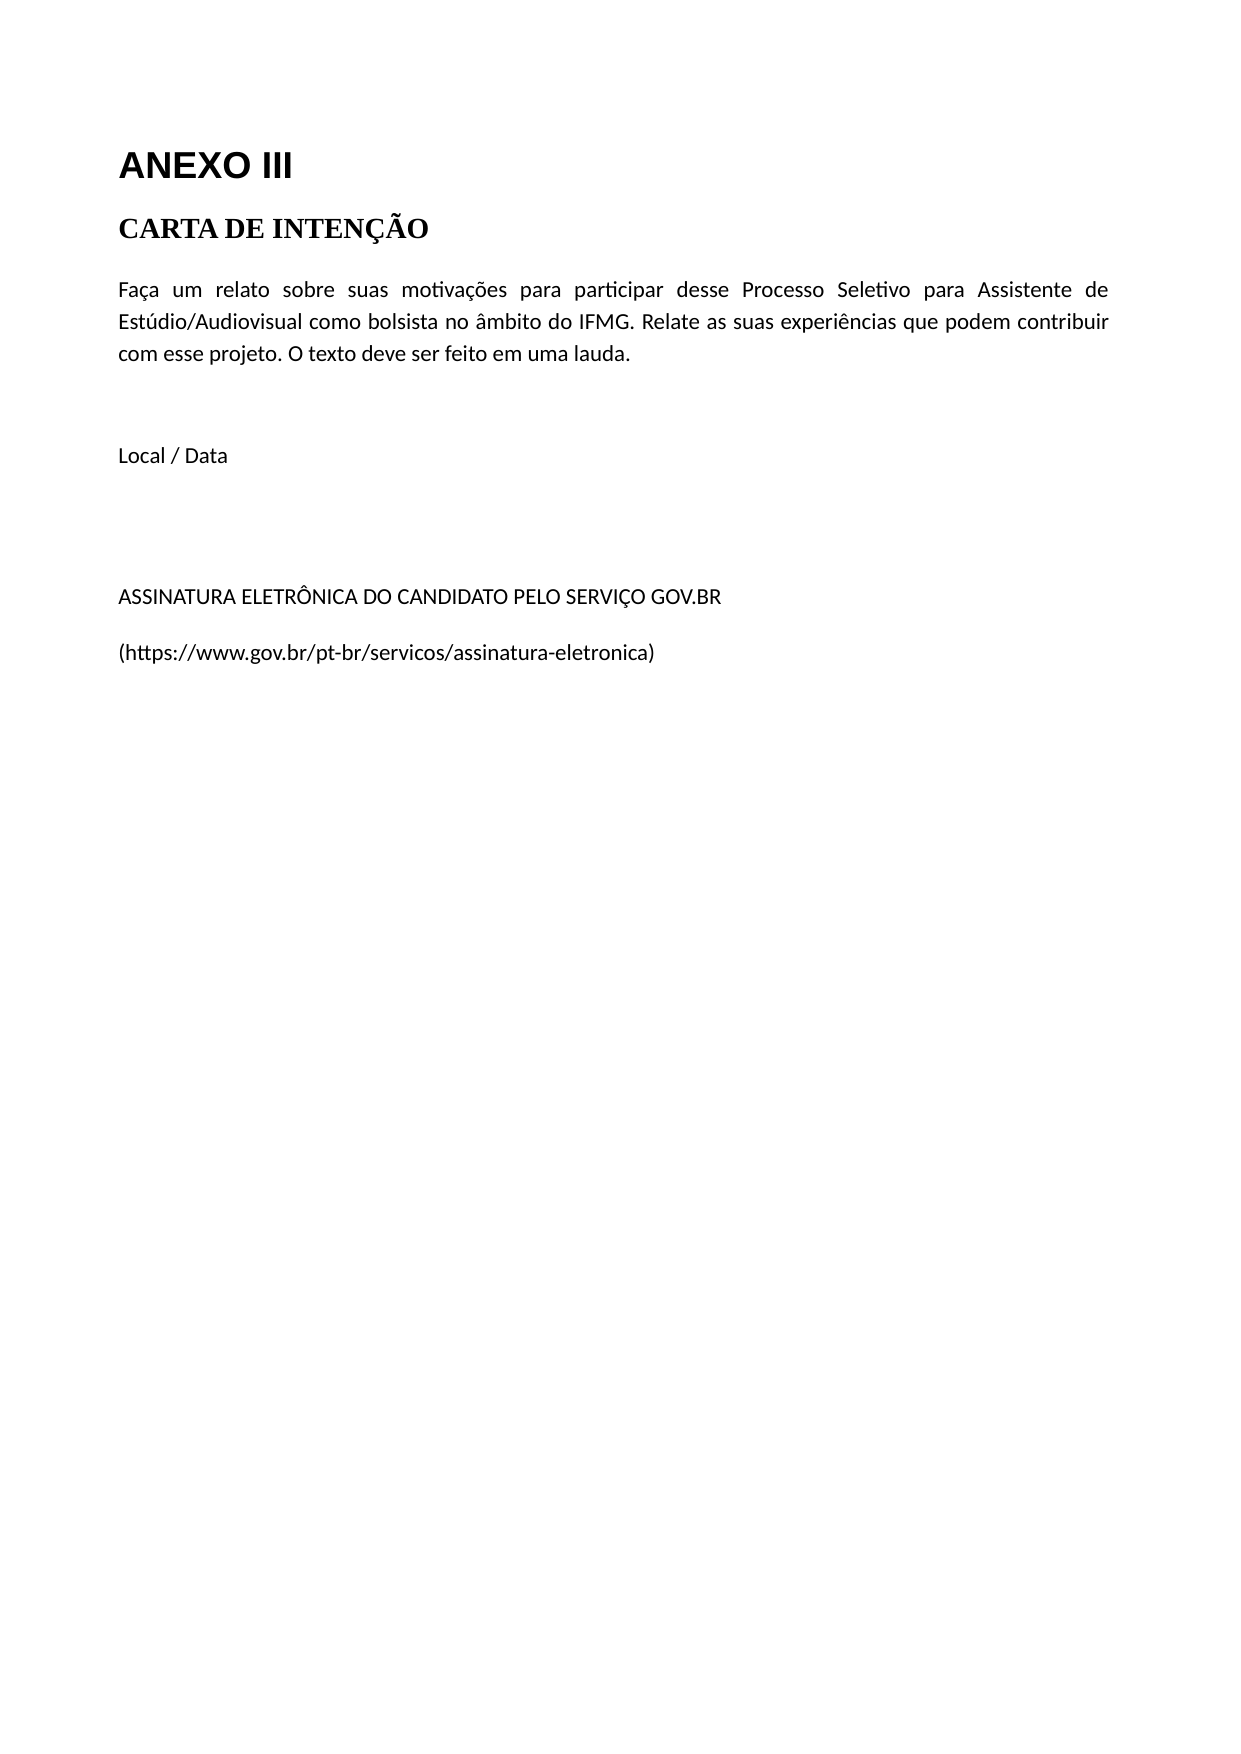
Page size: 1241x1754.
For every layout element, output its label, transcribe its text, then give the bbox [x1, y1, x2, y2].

subtitle ANEXO III [118, 143, 1122, 186]
text CARTA DE INTENÇÃO [118, 211, 1110, 245]
text ASSINATURA ELETRÔNICA DO CANDIDATO PELO SERVIÇO GOV.BR (https://www.gov.br/pt-br/servicos/assinatura-eletronica) [118, 582, 1122, 666]
text Local / Data [118, 441, 1122, 469]
text Faça um relato sobre suas motivações para participar desse Processo Seletivo para Assistente de Estúdio/Audiovisual como bolsista no âmbito do IFMG. Relate as suas experiências que podem contribuir com esse projeto. O texto deve ser feito em uma lauda. [118, 275, 1110, 367]
